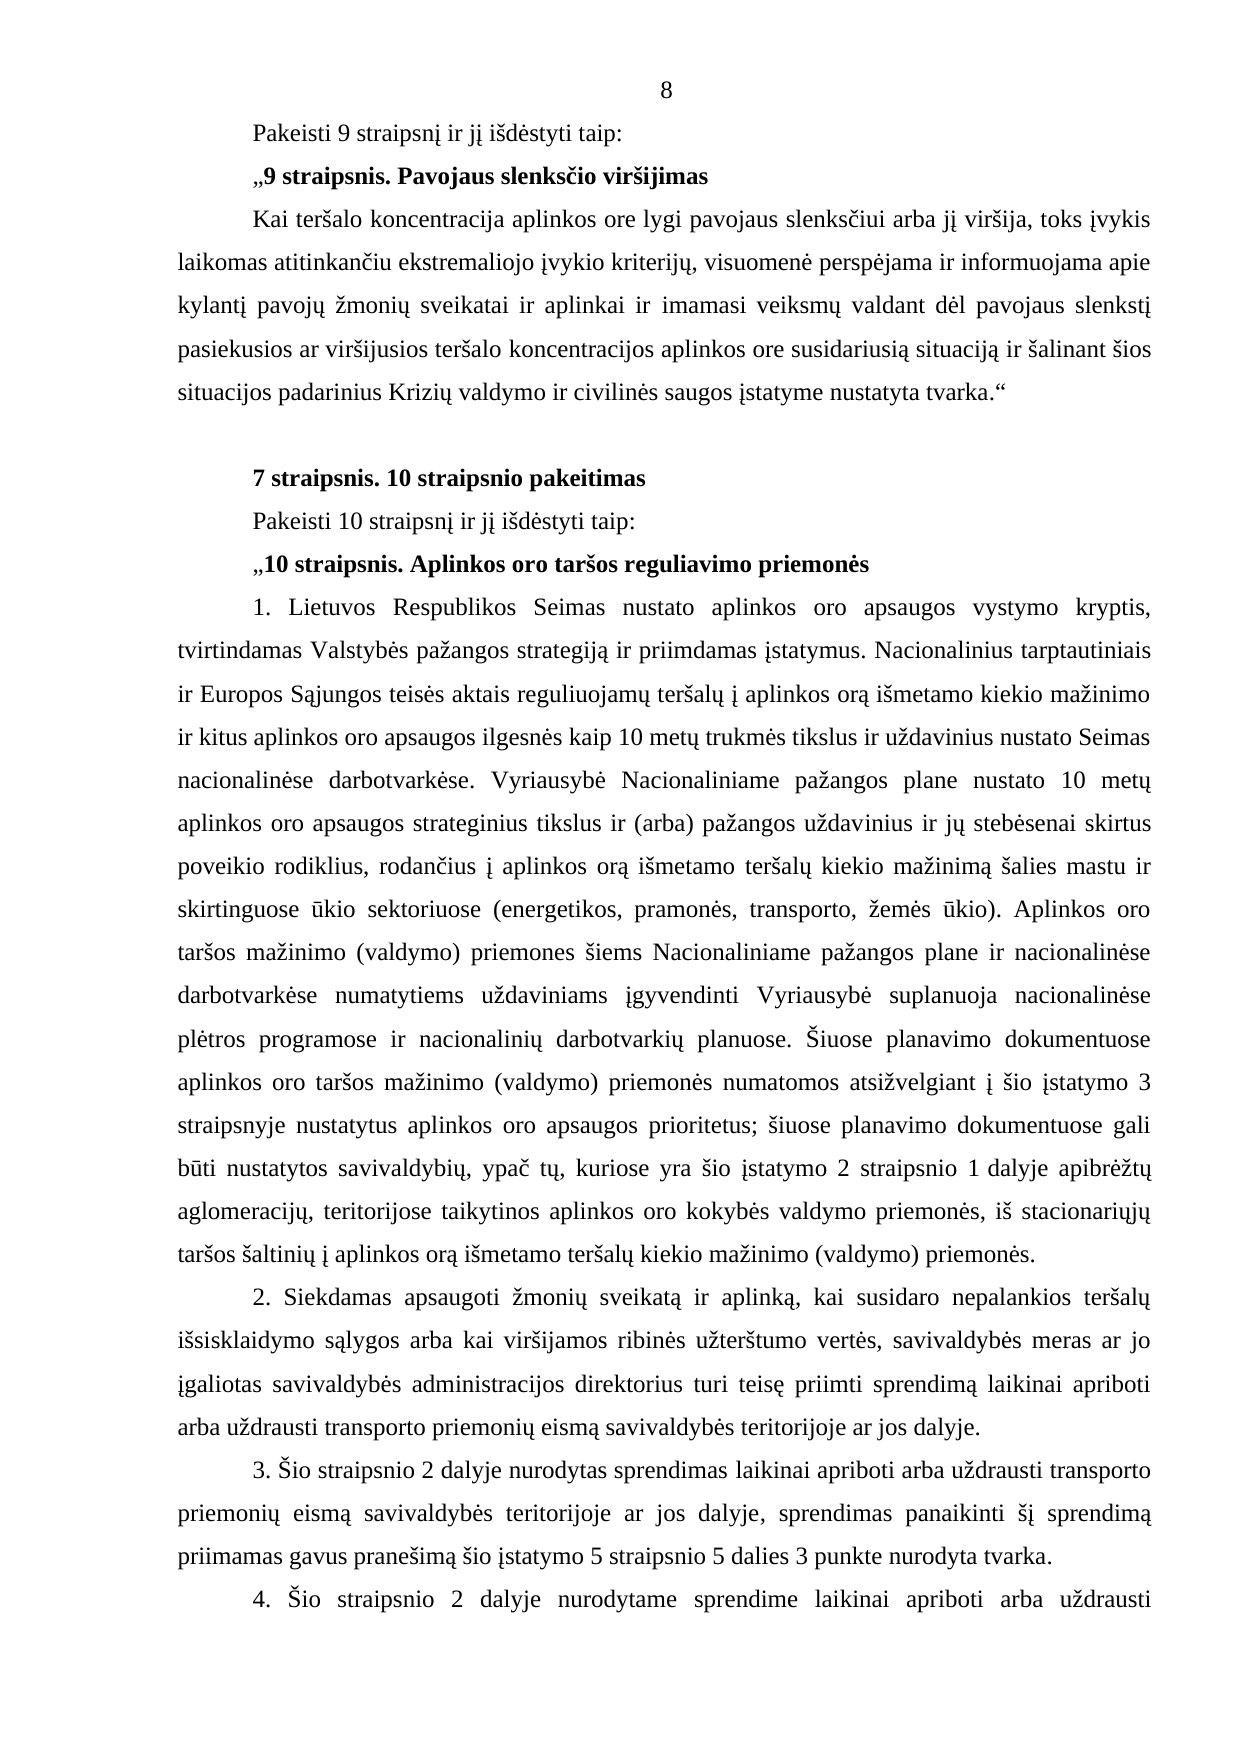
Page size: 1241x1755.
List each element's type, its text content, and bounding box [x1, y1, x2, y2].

text Pakeisti 10 straipsnį ir jį išdėstyti taip: [177, 506, 1152, 535]
text Pakeisti 9 straipsnį ir jį išdėstyti taip: [177, 118, 1152, 147]
text „9 straipsnis. Pavojaus slenksčio viršijimas [177, 161, 1152, 190]
text 3. Šio straipsnio 2 dalyje nurodytas sprendimas laikinai apriboti arba uždrausti transporto priemonių eismą savivaldybės teritorijoje ar jos dalyje, sprendimas panaikinti šį sprendimą priimamas gavus pranešimą šio įstatymo 5 straipsnio 5 dalies 3 punkte nurodyta tvarka. [177, 1455, 1152, 1570]
text Kai teršalo koncentracija aplinkos ore lygi pavojaus slenksčiui arba jį viršija, toks įvykis laikomas atitinkančiu ekstremaliojo įvykio kriterijų, visuomenė perspėjama ir informuojama apie kylantį pavojų žmonių sveikatai ir aplinkai ir imamasi veiksmų valdant dėl pavojaus slenkstį pasiekusios ar viršijusios teršalo koncentracijos aplinkos ore susidariusią situaciją ir šalinant šios situacijos padarinius Krizių valdymo ir civilinės saugos įstatyme nustatyta tvarka.“ [177, 204, 1152, 406]
text 1. Lietuvos Respublikos Seimas nustato aplinkos oro apsaugos vystymo kryptis, tvirtindamas Valstybės pažangos strategiją ir priimdamas įstatymus. Nacionalinius tarptautiniais ir Europos Sąjungos teisės aktais reguliuojamų teršalų į aplinkos orą išmetamo kiekio mažinimo ir kitus aplinkos oro apsaugos ilgesnės kaip 10 metų trukmės tikslus ir uždavinius nustato Seimas nacionalinėse darbotvarkėse. Vyriausybė Nacionaliniame pažangos plane nustato 10 metų aplinkos oro apsaugos strateginius tikslus ir (arba) pažangos uždavinius ir jų stebėsenai skirtus poveikio rodiklius, rodančius į aplinkos orą išmetamo teršalų kiekio mažinimą šalies mastu ir skirtinguose ūkio sektoriuose (energetikos, pramonės, transporto, žemės ūkio). Aplinkos oro taršos mažinimo (valdymo) priemones šiems Nacionaliniame pažangos plane ir nacionalinėse darbotvarkėse numatytiems uždaviniams įgyvendinti Vyriausybė suplanuoja nacionalinėse plėtros programose ir nacionalinių darbotvarkių planuose. Šiuose planavimo dokumentuose aplinkos oro taršos mažinimo (valdymo) priemonės numatomos atsižvelgiant į šio įstatymo 3 straipsnyje nustatytus aplinkos oro apsaugos prioritetus; šiuose planavimo dokumentuose gali būti nustatytos savivaldybių, ypač tų, kuriose yra šio įstatymo 2 straipsnio 1 dalyje apibrėžtų aglomeracijų, teritorijose taikytinos aplinkos oro kokybės valdymo priemonės, iš stacionariųjų taršos šaltinių į aplinkos orą išmetamo teršalų kiekio mažinimo (valdymo) priemonės. [177, 592, 1152, 1268]
text 4. Šio straipsnio 2 dalyje nurodytame sprendime laikinai apriboti arba uždrausti [177, 1584, 1152, 1613]
text „10 straipsnis. Aplinkos oro taršos reguliavimo priemonės [177, 549, 1152, 578]
text 2. Siekdamas apsaugoti žmonių sveikatą ir aplinką, kai susidaro nepalankios teršalų išsisklaidymo sąlygos arba kai viršijamos ribinės užterštumo vertės, savivaldybės meras ar jo įgaliotas savivaldybės administracijos direktorius turi teisę priimti sprendimą laikinai apriboti arba uždrausti transporto priemonių eismą savivaldybės teritorijoje ar jos dalyje. [177, 1282, 1152, 1441]
text 7 straipsnis. 10 straipsnio pakeitimas [177, 463, 1152, 492]
